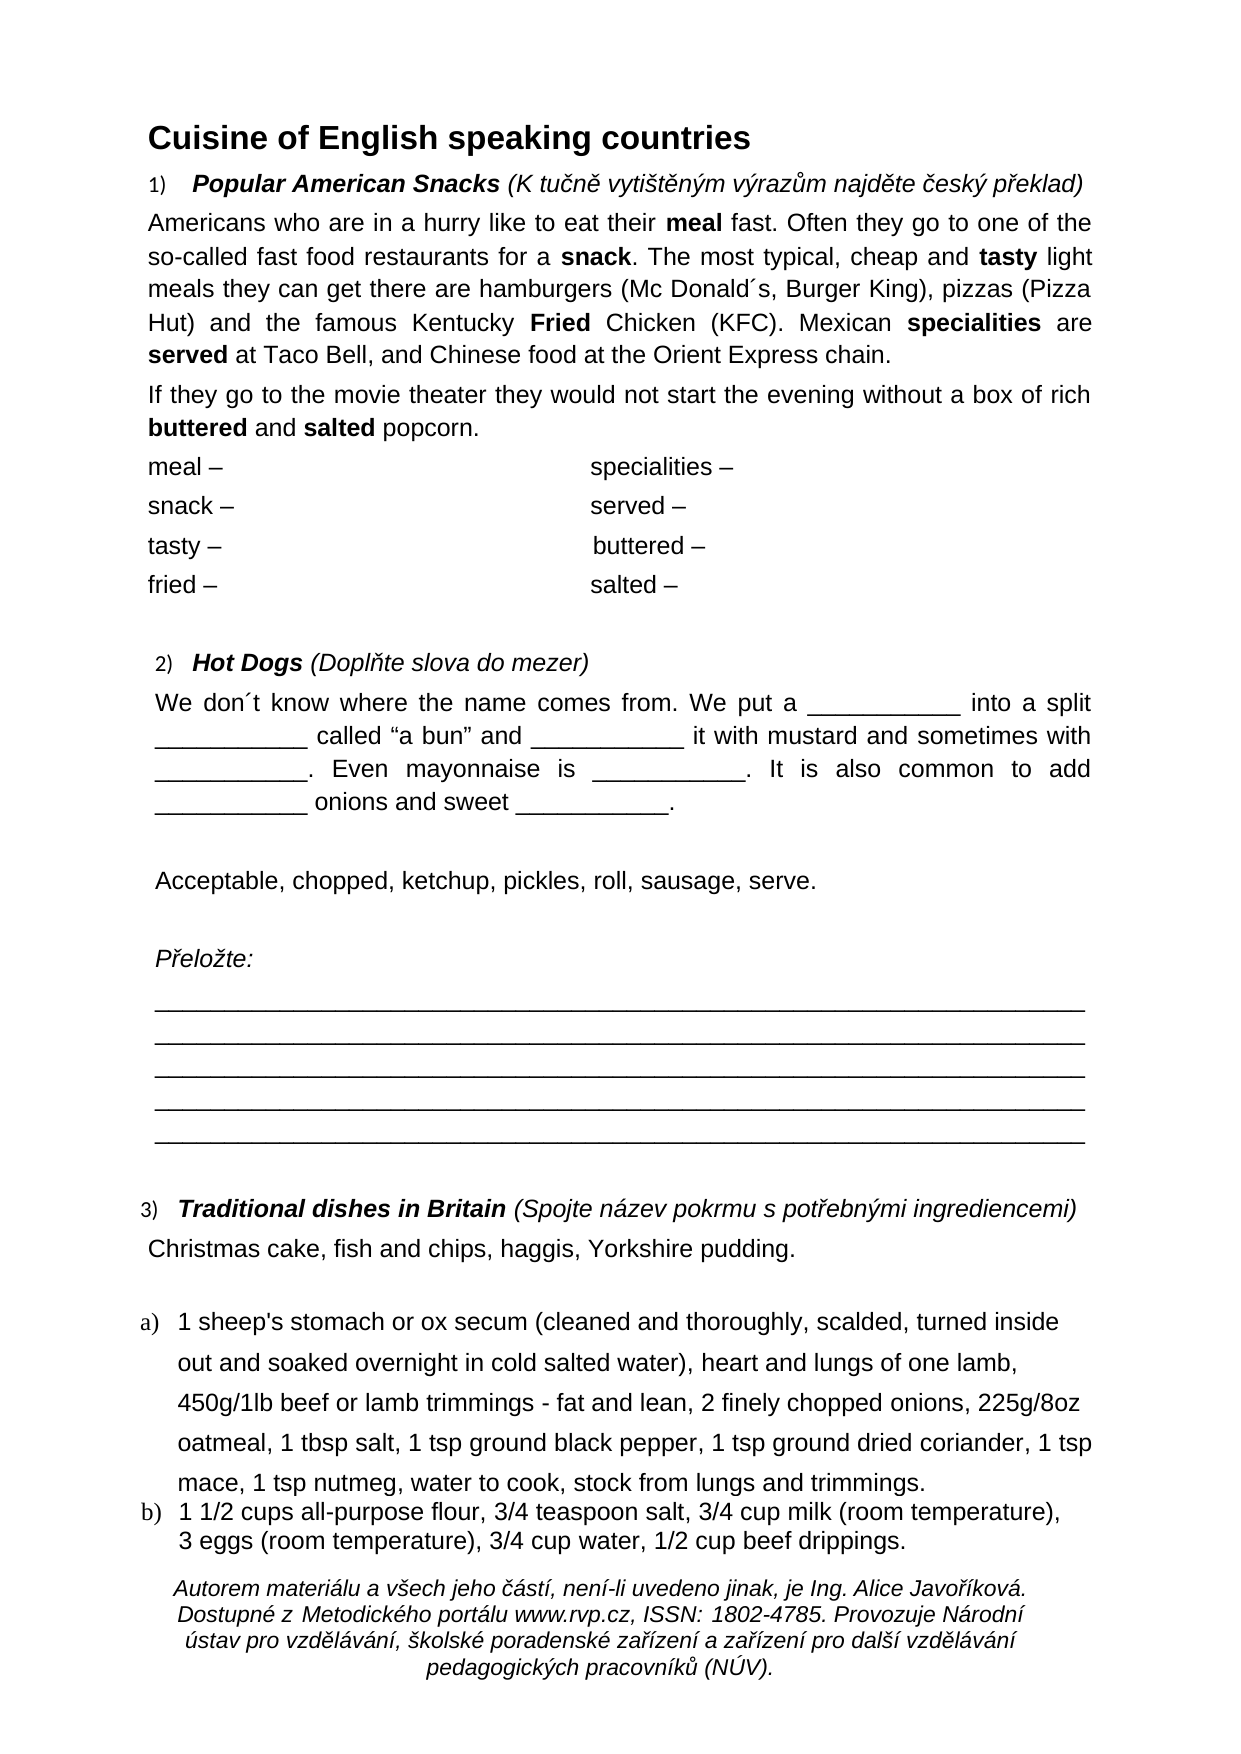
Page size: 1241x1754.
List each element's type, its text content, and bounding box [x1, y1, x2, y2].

list Popular American Snacks (K tučně vytištěným výrazům najděte český překlad) [140, 169, 1093, 198]
list Traditional dishes in Britain (Spojte název pokrmu s potřebnými ingrediencemi) [140, 1194, 1093, 1223]
text Acceptable, chopped, ketchup, pickles, roll, sausage, serve. [155, 866, 1093, 894]
list 1 1/2 cups all-purpose flour, 3/4 teaspoon salt, 3/4 cup milk (room temperature), 3 eggs (room temperature), 3/4 cup water, 1/2 cup beef drippings. [141, 1497, 1076, 1555]
list Hot Dogs (Doplňte slova do mezer) [154, 648, 1093, 678]
text We don´t know where the name comes from. We put a ___________ into a split ___________ called “a bun” and ___________ it with mustard and sometimes with ___________. Even mayonnaise is ___________. It is also common to add ___________ onions and sweet ___________. [155, 688, 1093, 816]
text If they go to the movie theater they would not start the evening without a box of rich buttered and salted popcorn. [148, 380, 1093, 442]
text snack – served – [148, 491, 1093, 520]
text fried – salted – [148, 570, 1093, 599]
text tasty – buttered – [148, 531, 1093, 559]
text Christmas cake, fish and chips, haggis, Yorkshire pudding. [148, 1234, 1093, 1263]
text meal – specialities – [148, 452, 1093, 481]
text Cuisine of English speaking countries [148, 118, 1093, 157]
text Přeložte: [155, 944, 1093, 973]
list 1 sheep's stomach or ox secum (cleaned and thoroughly, scalded, turned inside out and soaked overnight in cold salted water), heart and lungs of one lamb, 450g/1lb beef or lamb trimmings - fat and lean, 2 finely chopped onions, 225g/8oz oatmeal, 1 tbsp salt, 1 tsp ground black pepper, 1 tsp ground dried coriander, 1 tsp mace, 1 tsp nutmeg, water to cook, stock from lungs and trimmings. [140, 1296, 1093, 1496]
text _______________________________________________________________________________________________________________________________________________________________________________________________________________________________________________________________________________________________________________________________________________ [155, 984, 1093, 1144]
text Americans who are in a hurry like to eat their meal fast. Often they go to one of the so-called fast food restaurants for a snack. The most typical, cheap and tasty light meals they can get there are hamburgers (Mc Donald´s, Burger King), pizzas (Pizza Hut) and the famous Kentucky Fried Chicken (KFC). Mexican specialities are served at Taco Bell, and Chinese food at the Orient Express chain. [148, 208, 1093, 369]
